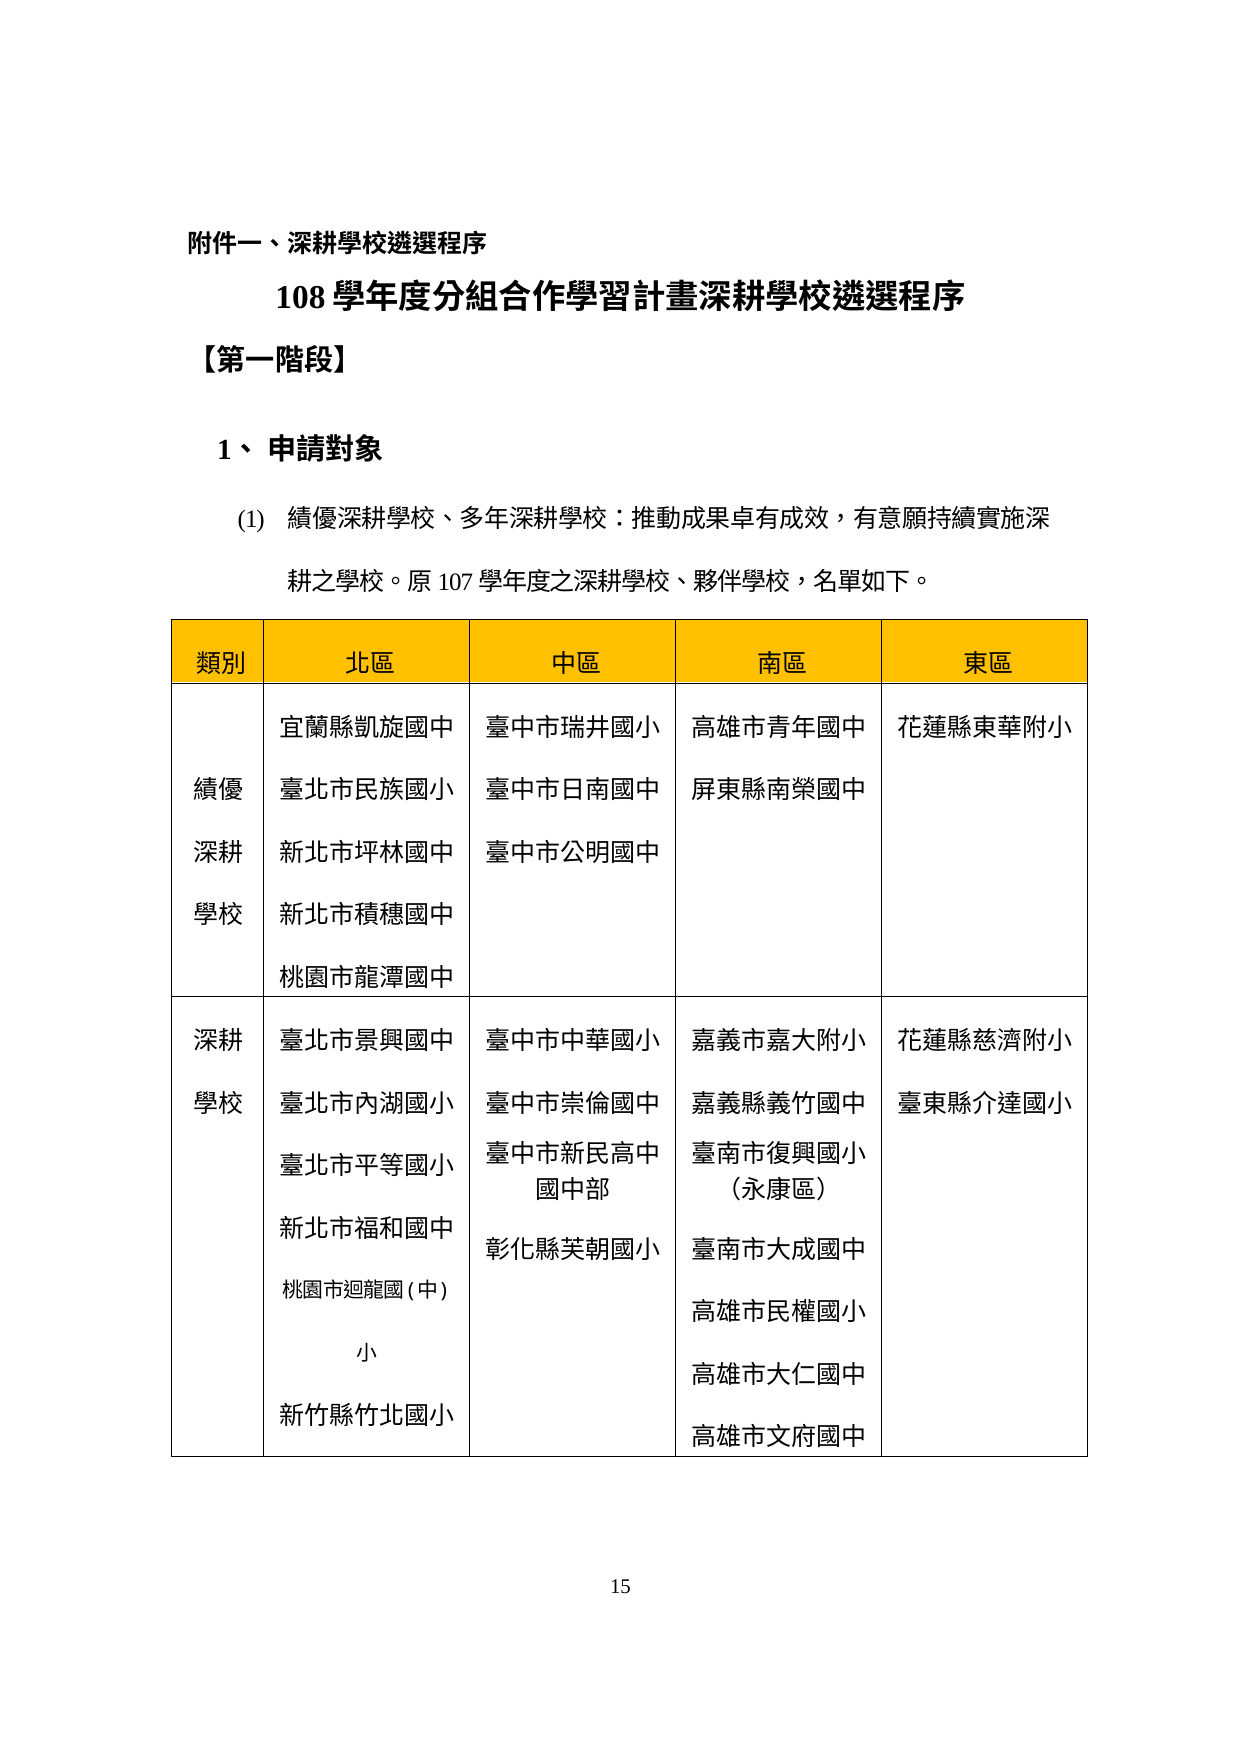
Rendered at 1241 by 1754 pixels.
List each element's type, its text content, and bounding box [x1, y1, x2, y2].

table_header 南區 [676, 620, 881, 682]
table_cell 高雄市青年國中 屏東縣南榮國中 [676, 684, 881, 996]
table_cell 花蓮縣東華附小 [882, 684, 1087, 996]
table_cell 宜蘭縣凱旋國中 臺北市民族國小 新北市坪林國中 新北市積穗國中 桃園市龍潭國中 [264, 684, 469, 996]
table_header 類別 [172, 620, 263, 682]
text 108學年度分組合作學習計畫深耕學校遴選程序 [187, 270, 1053, 318]
text 【第一階段】 [187, 337, 1053, 379]
table_cell 嘉義市嘉大附小 嘉義縣義竹國中 臺南市復興國小（永康區） 臺南市大成國中 高雄市民權國小 高雄市大仁國中 高雄市文府國中 [676, 997, 881, 1456]
table_header 東區 [882, 620, 1087, 682]
table_cell 績優深耕學校 [172, 684, 263, 996]
table_header 中區 [470, 620, 675, 682]
table_cell 花蓮縣慈濟附小 臺東縣介達國小 [882, 997, 1087, 1456]
text 附件一、深耕學校遴選程序 [187, 200, 1053, 262]
table_cell 深耕學校 [172, 997, 263, 1456]
table_header 北區 [264, 620, 469, 682]
table_cell 臺北市景興國中 臺北市內湖國小 臺北市平等國小 新北市福和國中 桃園市迴龍國(中)小 新竹縣竹北國小 [264, 997, 469, 1456]
list 績優深耕學校、多年深耕學校：推動成果卓有成效，有意願持續實施深耕之學校。原107學年度之深耕學校、夥伴學校，名單如下。 [237, 475, 1053, 600]
table_cell 臺中市中華國小 臺中市崇倫國中 臺中市新民高中國中部 彰化縣芙朝國小 [470, 997, 675, 1456]
table_cell 臺中市瑞井國小 臺中市日南國中 臺中市公明國中 [470, 684, 675, 996]
list 申請對象 [217, 405, 1053, 468]
